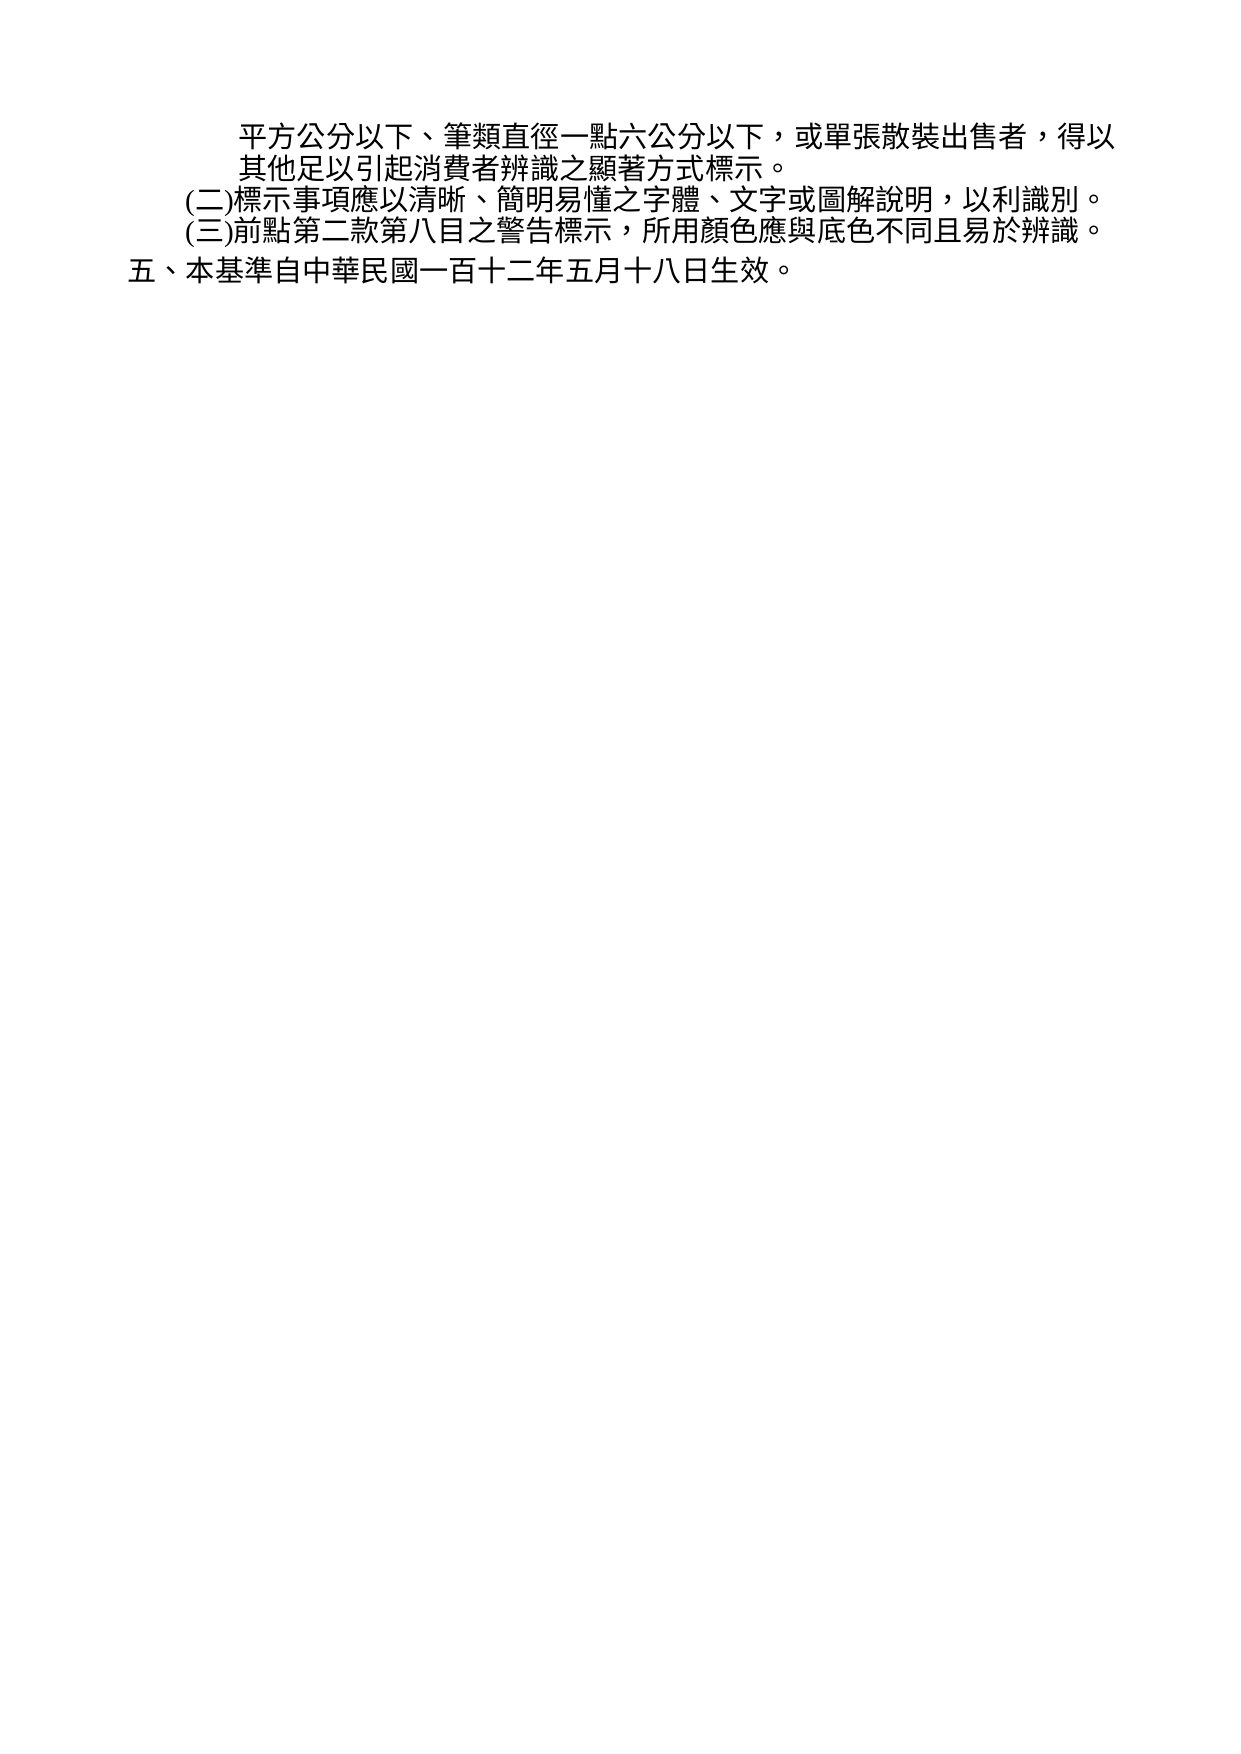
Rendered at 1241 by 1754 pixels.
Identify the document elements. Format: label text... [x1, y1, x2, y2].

text (二)標示事項應以清晰、簡明易懂之字體、文字或圖解說明，以利識別。 [185, 185, 1117, 217]
text (三)前點第二款第八目之警告標示，所用顏色應與底色不同且易於辨識。 [185, 217, 1117, 248]
text (一)前點之應標示事項應以固定標籤、印刷標示或吊牌(掛牌)標示於本體、最小包裝單位之明顯處或說明書。但一般性文具商品，其表面積四十平方公分以下、筆類直徑一點六公分以下，或單張散裝出售者，得以其他足以引起消費者辨識之顯著方式標示。 [185, 123, 1117, 185]
list 本基準自中華民國一百十二年五月十八日生效。 [127, 248, 1117, 290]
